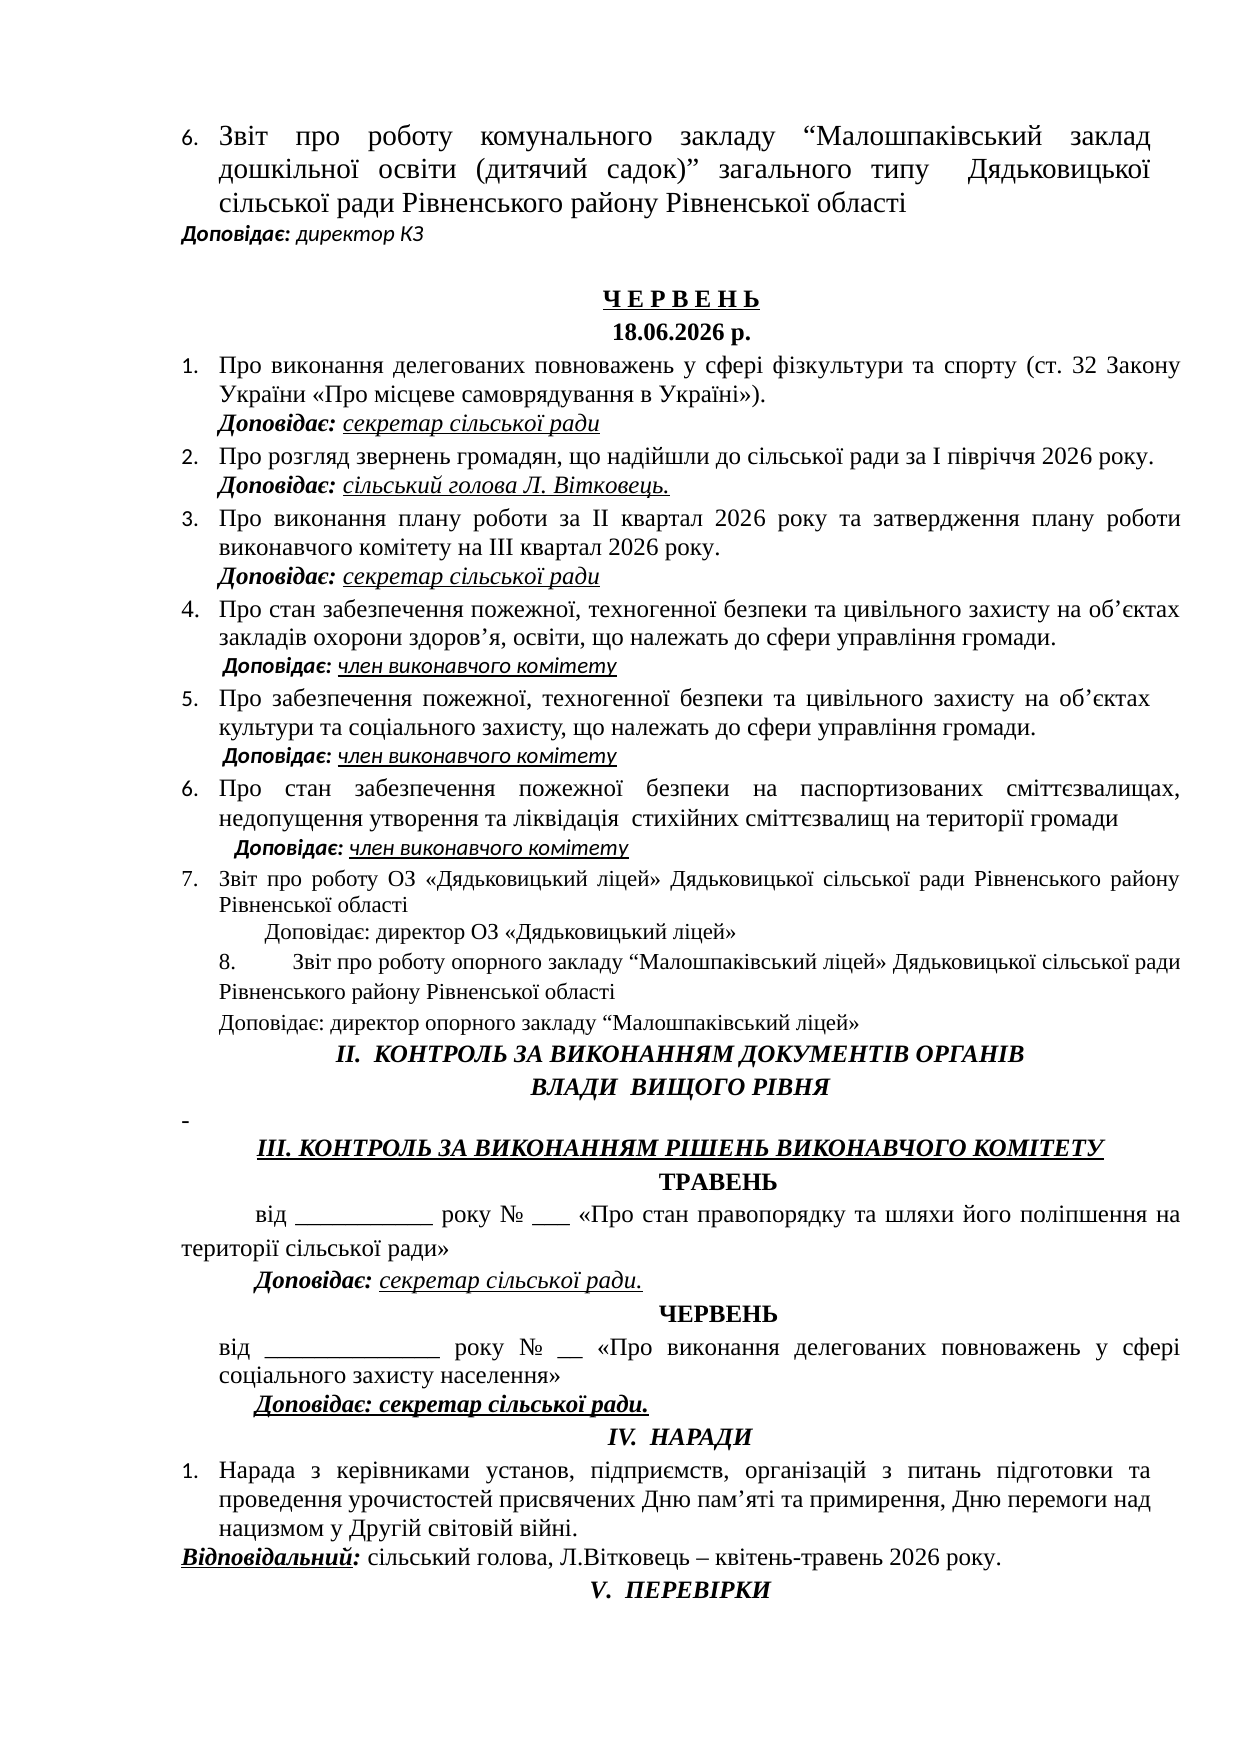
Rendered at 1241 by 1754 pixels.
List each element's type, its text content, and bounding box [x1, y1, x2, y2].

text від ___________ року № ___ «Про стан правопорядку та шляхи його поліпшення на території сільської ради» [181, 1199, 1181, 1261]
list Про забезпечення пожежної, техногенної безпеки та цивільного захисту на об’єктах культури та соціального захисту, що належать до сфери управління громади. [181, 683, 1152, 741]
text V. ПЕРЕВІРКИ [181, 1575, 1181, 1603]
text Доповідає: секретар сільської ради [181, 561, 1181, 589]
text Доповідає: секретар сільської ради. [181, 1266, 1181, 1294]
text Відповідальний: сільський голова, Л.Вітковець – квітень-травень 2026 року. [181, 1542, 1152, 1571]
text Доповідає: секретар сільської ради [106, 408, 1181, 437]
text Доповідає: сільський голова Л. Вітковець. [219, 470, 1181, 499]
text ІV. НАРАДИ [106, 1422, 1181, 1451]
text ІІ. КОНТРОЛЬ ЗА ВИКОНАННЯМ ДОКУМЕНТІВ ОРГАНІВ [181, 1039, 1181, 1067]
text Доповідає: член виконавчого комітету [181, 741, 1152, 769]
list Про розгляд звернень громадян, що надійшли до сільської ради за І півріччя 2026 року. [181, 441, 1181, 470]
text Доповідає: секретар сільської ради. [181, 1389, 1181, 1418]
text ТРАВЕНЬ [181, 1167, 1181, 1195]
text Доповідає: член виконавчого комітету [181, 651, 1152, 679]
text ІІІ. КОНТРОЛЬ ЗА ВИКОНАННЯМ РІШЕНЬ ВИКОНАВЧОГО КОМІТЕТУ [181, 1133, 1181, 1162]
text від ______________ року № __ «Про виконання делегованих повноважень у сфері соціального захисту населення» [219, 1332, 1181, 1389]
list Про виконання делегованих повноважень у сфері фізкультури та спорту (ст. 32 Закону України «Про місцеве самоврядування в Україні»). [181, 350, 1181, 408]
list Звіт про роботу ОЗ «Дядьковицький ліцей» Дядьковицької сільської ради Рівненського району Рівненської області [181, 865, 1181, 918]
text 8. Звіт про роботу опорного закладу “Малошпаківський ліцей» Дядьковицької сільської ради Рівненського району Рівненської області [219, 948, 1181, 1005]
list Про стан забезпечення пожежної, техногенної безпеки та цивільного захисту на об’єктах закладів охорони здоров’я, освіти, що належать до сфери управління громади. [181, 594, 1181, 651]
text Ч Е Р В Е Н Ь [106, 284, 1181, 313]
list Про виконання плану роботи за ІІ квартал 2026 року та затвердження плану роботи виконавчого комітету на ІІІ квартал 2026 року. [181, 503, 1181, 561]
text Доповідає: член виконавчого комітету [219, 833, 1181, 861]
text ЧЕРВЕНЬ [181, 1299, 1181, 1327]
text Доповідає: директор ОЗ «Дядьковицький ліцей» [219, 918, 1181, 944]
list Про стан забезпечення пожежної безпеки на паспортизованих сміттєзвалищах, недопущення утворення та ліквідація стихійних сміттєзвалищ на території громади [181, 773, 1181, 833]
list Звіт про роботу комунального закладу “Малошпаківський заклад дошкільної освіти (дитячий садок)” загального типу Дядьковицької сільської ради Рівненського району Рівненської області [181, 118, 1152, 219]
text ВЛАДИ ВИЩОГО РІВНЯ [181, 1072, 1181, 1101]
text - [181, 1105, 1152, 1133]
text 18.06.2026 р. [181, 317, 1181, 346]
list Нарада з керівниками установ, підприємств, організацій з питань підготовки та проведення урочистостей присвячених Дню пам’яті та примирення, Дню перемоги над нацизмом у Другій світовій війні. [181, 1455, 1152, 1542]
text Доповідає: директор КЗ [181, 219, 1152, 247]
text Доповідає: директор опорного закладу “Малошпаківський ліцей» [219, 1008, 1181, 1035]
